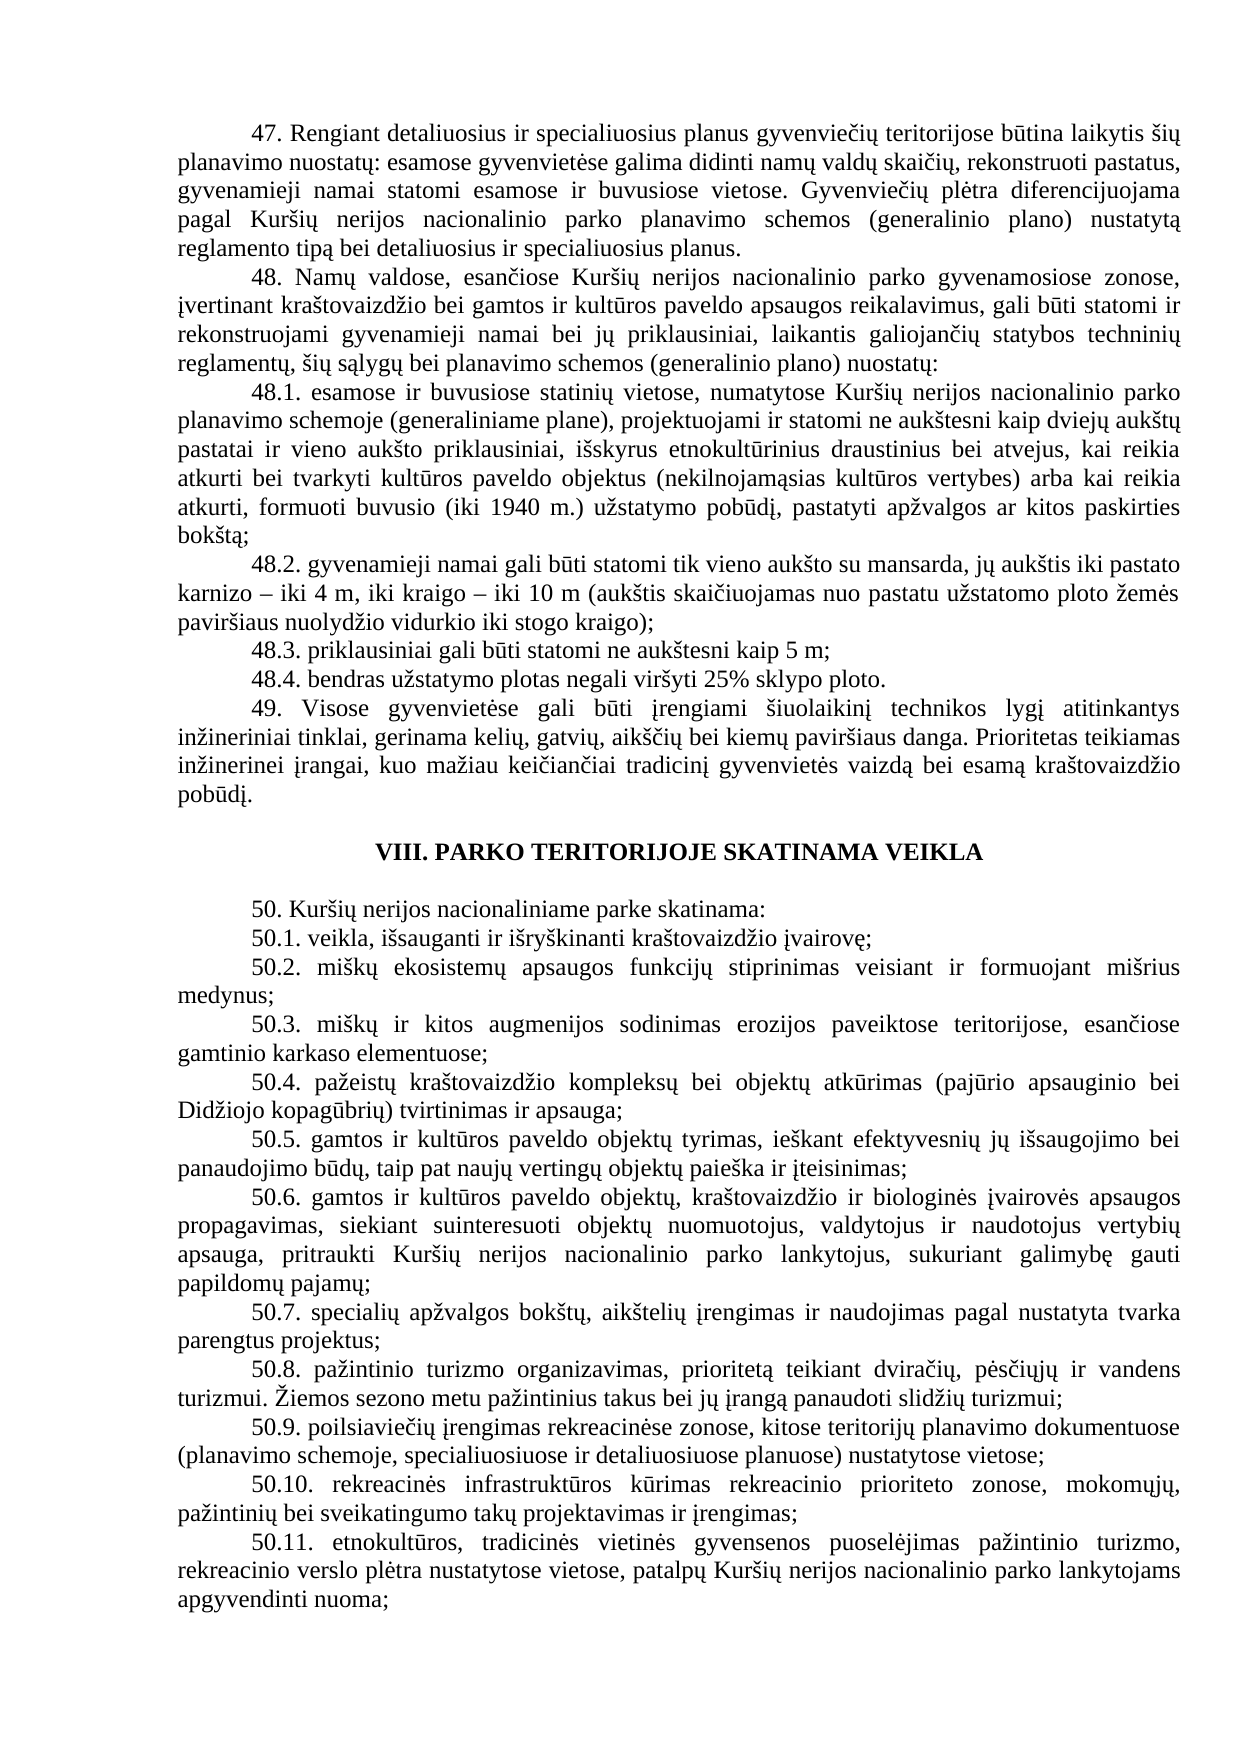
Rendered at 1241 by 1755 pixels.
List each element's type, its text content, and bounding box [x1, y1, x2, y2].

text 48. Namų valdose, esančiose Kuršių nerijos nacionalinio parko gyvenamosiose zonose, įvertinant kraštovaizdžio bei gamtos ir kultūros paveldo apsaugos reikalavimus, gali būti statomi ir rekonstruojami gyvenamieji namai bei jų priklausiniai, laikantis galiojančių statybos techninių reglamentų, šių sąlygų bei planavimo schemos (generalinio plano) nuostatų: [177, 262, 1181, 377]
text 50.3. miškų ir kitos augmenijos sodinimas erozijos paveiktose teritorijose, esančiose gamtinio karkaso elementuose; [177, 1009, 1181, 1067]
text 50.8. pažintinio turizmo organizavimas, prioritetą teikiant dviračių, pėsčiųjų ir vandens turizmui. Žiemos sezono metu pažintinius takus bei jų įrangą panaudoti slidžių turizmui; [177, 1354, 1181, 1412]
text 50.2. miškų ekosistemų apsaugos funkcijų stiprinimas veisiant ir formuojant mišrius medynus; [177, 952, 1181, 1009]
text 50.11. etnokultūros, tradicinės vietinės gyvensenos puoselėjimas pažintinio turizmo, rekreacinio verslo plėtra nustatytose vietose, patalpų Kuršių nerijos nacionalinio parko lankytojams apgyvendinti nuoma; [177, 1527, 1181, 1613]
text 48.3. priklausiniai gali būti statomi ne aukštesni kaip 5 m; [177, 636, 1181, 664]
text 50.10. rekreacinės infrastruktūros kūrimas rekreacinio prioriteto zonose, mokomųjų, pažintinių bei sveikatingumo takų projektavimas ir įrengimas; [177, 1469, 1181, 1527]
text 48.4. bendras užstatymo plotas negali viršyti 25% sklypo ploto. [177, 664, 1181, 693]
text 50.1. veikla, išsauganti ir išryškinanti kraštovaizdžio įvairovę; [177, 923, 1181, 952]
text 47. Rengiant detaliuosius ir specialiuosius planus gyvenviečių teritorijose būtina laikytis šių planavimo nuostatų: esamose gyvenvietėse galima didinti namų valdų skaičių, rekonstruoti pastatus, gyvenamieji namai statomi esamose ir buvusiose vietose. Gyvenviečių plėtra diferencijuojama pagal Kuršių nerijos nacionalinio parko planavimo schemos (generalinio plano) nustatytą reglamento tipą bei detaliuosius ir specialiuosius planus. [177, 118, 1181, 262]
text 48.2. gyvenamieji namai gali būti statomi tik vieno aukšto su mansarda, jų aukštis iki pastato karnizo – iki 4 m, iki kraigo – iki 10 m (aukštis skaičiuojamas nuo pastatu užstatomo ploto žemės paviršiaus nuolydžio vidurkio iki stogo kraigo); [177, 549, 1181, 636]
text VIII. pARKO TERITORIJOJE SKATINAMA VEIKLA [177, 837, 1181, 866]
text 50.6. gamtos ir kultūros paveldo objektų, kraštovaizdžio ir biologinės įvairovės apsaugos propagavimas, siekiant suinteresuoti objektų nuomuotojus, valdytojus ir naudotojus vertybių apsauga, pritraukti Kuršių nerijos nacionalinio parko lankytojus, sukuriant galimybę gauti papildomų pajamų; [177, 1182, 1181, 1297]
text 50.4. pažeistų kraštovaizdžio kompleksų bei objektų atkūrimas (pajūrio apsauginio bei Didžiojo kopagūbrių) tvirtinimas ir apsauga; [177, 1067, 1181, 1124]
text 48.1. esamose ir buvusiose statinių vietose, numatytose Kuršių nerijos nacionalinio parko planavimo schemoje (generaliniame plane), projektuojami ir statomi ne aukštesni kaip dviejų aukštų pastatai ir vieno aukšto priklausiniai, išskyrus etnokultūrinius draustinius bei atvejus, kai reikia atkurti bei tvarkyti kultūros paveldo objektus (nekilnojamąsias kultūros vertybes) arba kai reikia atkurti, formuoti buvusio (iki 1940 m.) užstatymo pobūdį, pastatyti apžvalgos ar kitos paskirties bokštą; [177, 377, 1181, 549]
text 50.5. gamtos ir kultūros paveldo objektų tyrimas, ieškant efektyvesnių jų išsaugojimo bei panaudojimo būdų, taip pat naujų vertingų objektų paieška ir įteisinimas; [177, 1124, 1181, 1182]
text 49. Visose gyvenvietėse gali būti įrengiami šiuolaikinį technikos lygį atitinkantys inžineriniai tinklai, gerinama kelių, gatvių, aikščių bei kiemų paviršiaus danga. Prioritetas teikiamas inžinerinei įrangai, kuo mažiau keičiančiai tradicinį gyvenvietės vaizdą bei esamą kraštovaizdžio pobūdį. [177, 693, 1181, 808]
text 50.9. poilsiaviečių įrengimas rekreacinėse zonose, kitose teritorijų planavimo dokumentuose (planavimo schemoje, specialiuosiuose ir detaliuosiuose planuose) nustatytose vietose; [177, 1412, 1181, 1469]
text 50.7. specialių apžvalgos bokštų, aikštelių įrengimas ir naudojimas pagal nustatyta tvarka parengtus projektus; [177, 1297, 1181, 1354]
text 50. Kuršių nerijos nacionaliniame parke skatinama: [177, 894, 1181, 923]
